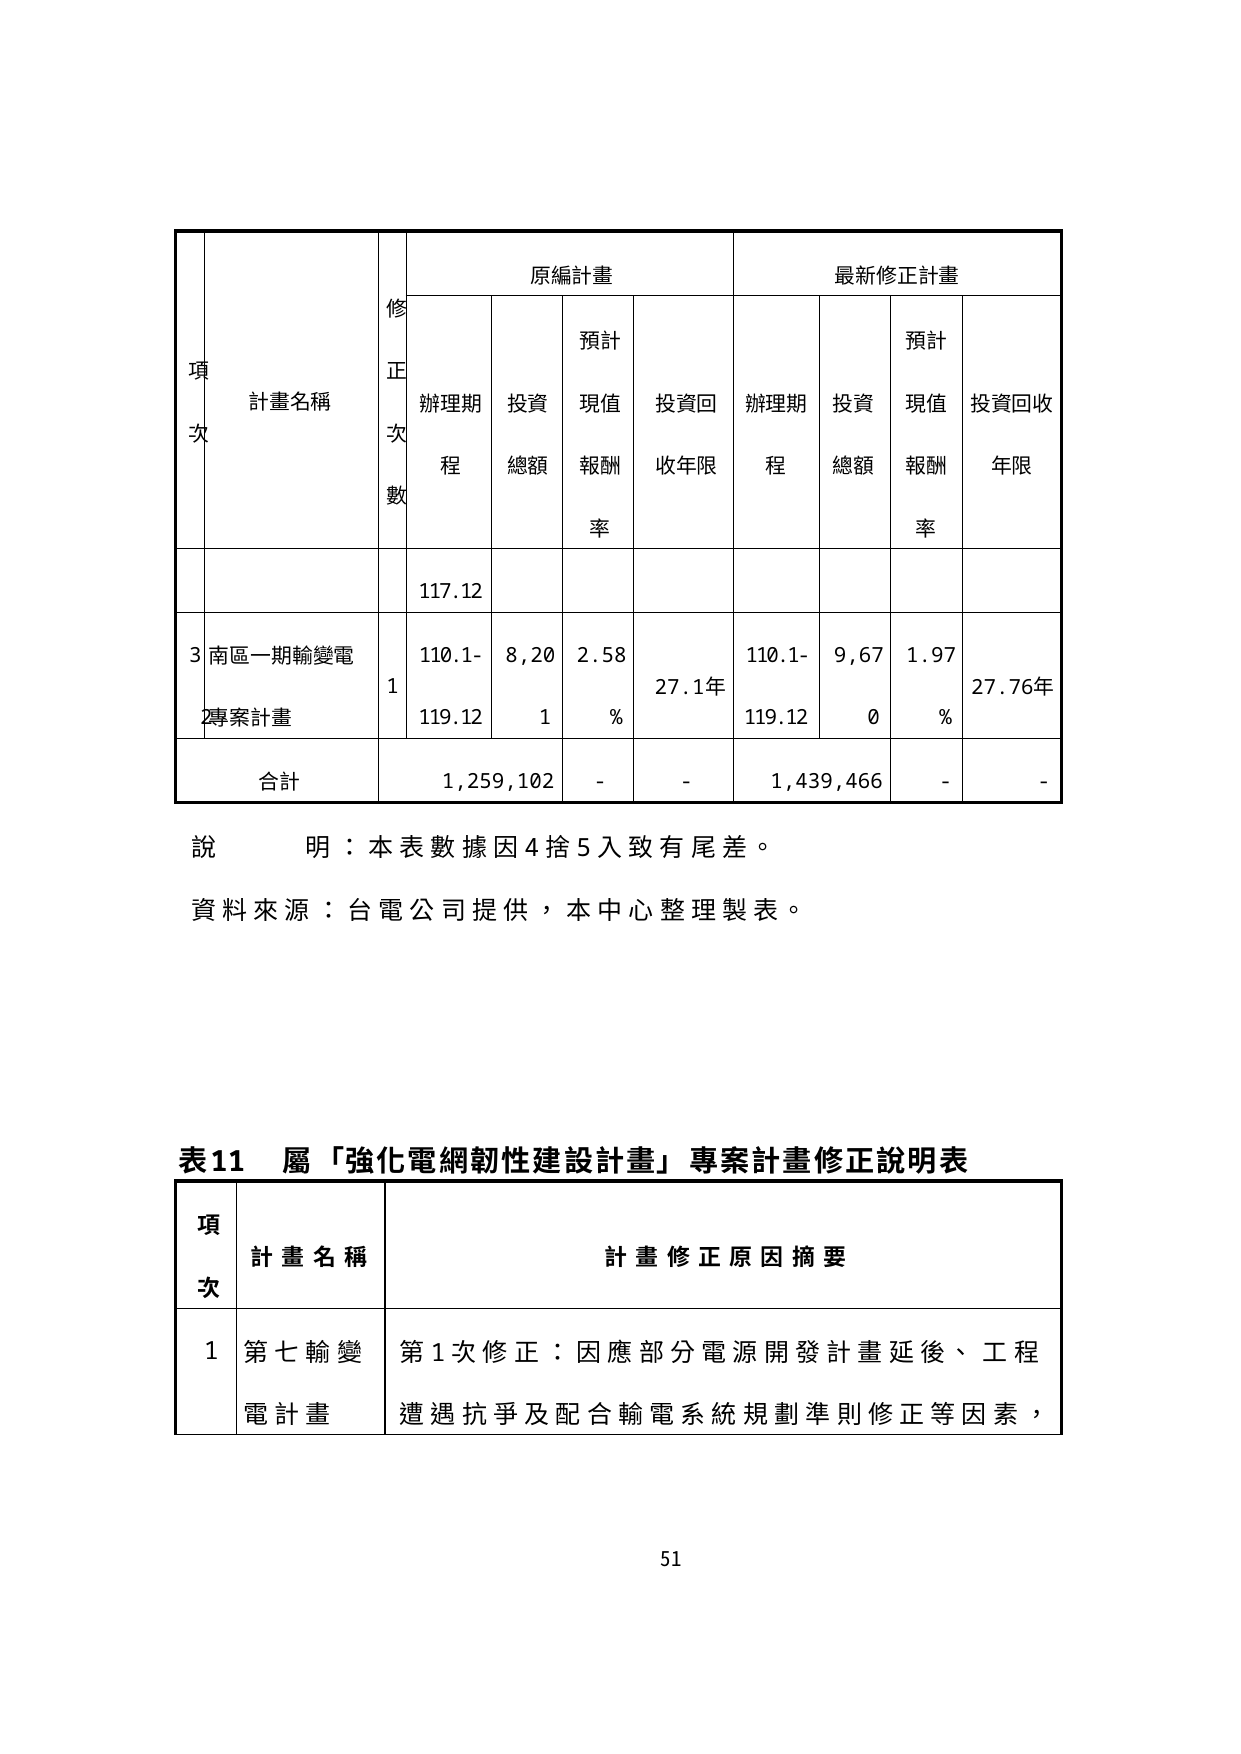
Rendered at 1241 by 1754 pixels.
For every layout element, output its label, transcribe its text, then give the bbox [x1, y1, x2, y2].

table_cell 1.97% [891, 613, 962, 738]
table_cell 投資總額 [492, 296, 562, 548]
table_cell 2.58% [563, 613, 633, 738]
table_cell - [891, 739, 962, 801]
table_cell 投資回收年限 [963, 296, 1060, 548]
table_cell -117.12 [407, 549, 491, 612]
table_cell 32 [177, 613, 204, 738]
text 資料來源：台電公司提供，本中心整理製表。 [183, 867, 1063, 929]
table_cell 辦理期程 [734, 296, 819, 548]
table_cell 27.1年 [634, 613, 733, 738]
table_cell [563, 549, 633, 612]
table_header 計畫名稱 [205, 233, 378, 548]
table_cell - [963, 739, 1060, 801]
table_cell 31 [177, 549, 204, 612]
text 說 明：本表數據因4捨5入致有尾差。 [183, 804, 1063, 867]
table_cell 第1次修正：因應部分電源開發計畫延後、工程遭遇抗爭及配合輸電系統規劃準則修正等因素， [386, 1309, 1060, 1433]
table_cell 9,670 [820, 613, 890, 738]
table_cell [492, 549, 562, 612]
table_cell - [563, 739, 633, 801]
table_header 項次 [177, 1183, 236, 1307]
table_cell - [634, 739, 733, 801]
table_cell 27.76年 [963, 613, 1060, 738]
table_header 原編計畫 [407, 233, 733, 295]
table_cell 8,201 [492, 613, 562, 738]
table_header 計畫名稱 [237, 1183, 384, 1307]
table_header 項次 [177, 233, 204, 548]
table_cell 預計現值報酬率 [891, 296, 962, 548]
table_cell [963, 549, 1060, 612]
table_cell 預計現值報酬率 [563, 296, 633, 548]
table_cell 1,439,466 [734, 739, 890, 801]
table_cell 合計 [177, 739, 378, 801]
table_cell [891, 549, 962, 612]
text 表11 屬「強化電網韌性建設計畫」專案計畫修正說明表 [177, 1117, 1063, 1179]
table_cell 1 [379, 613, 406, 738]
table_header 修正次數 [379, 233, 406, 548]
table_header 計畫修正原因摘要 [386, 1183, 1060, 1307]
table_cell 110.1-119.12 [407, 613, 491, 738]
table_header 最新修正計畫 [734, 233, 1060, 295]
table_cell [379, 549, 406, 612]
table_cell 1,259,102 [379, 739, 562, 801]
table_cell 大林電廠燃氣機組更新改建計畫 [205, 549, 378, 612]
table_cell [734, 549, 819, 612]
table_cell 投資回收年限 [634, 296, 733, 548]
table_cell 辦理期程 [407, 296, 491, 548]
table_cell [820, 549, 890, 612]
table_cell 第七輸變電計畫 [237, 1309, 384, 1433]
table_cell 投資總額 [820, 296, 890, 548]
table_cell 110.1-119.12 [734, 613, 819, 738]
table_cell 南區一期輸變電專案計畫 [205, 613, 378, 738]
table_cell [634, 549, 733, 612]
table_cell 1 [177, 1309, 236, 1433]
